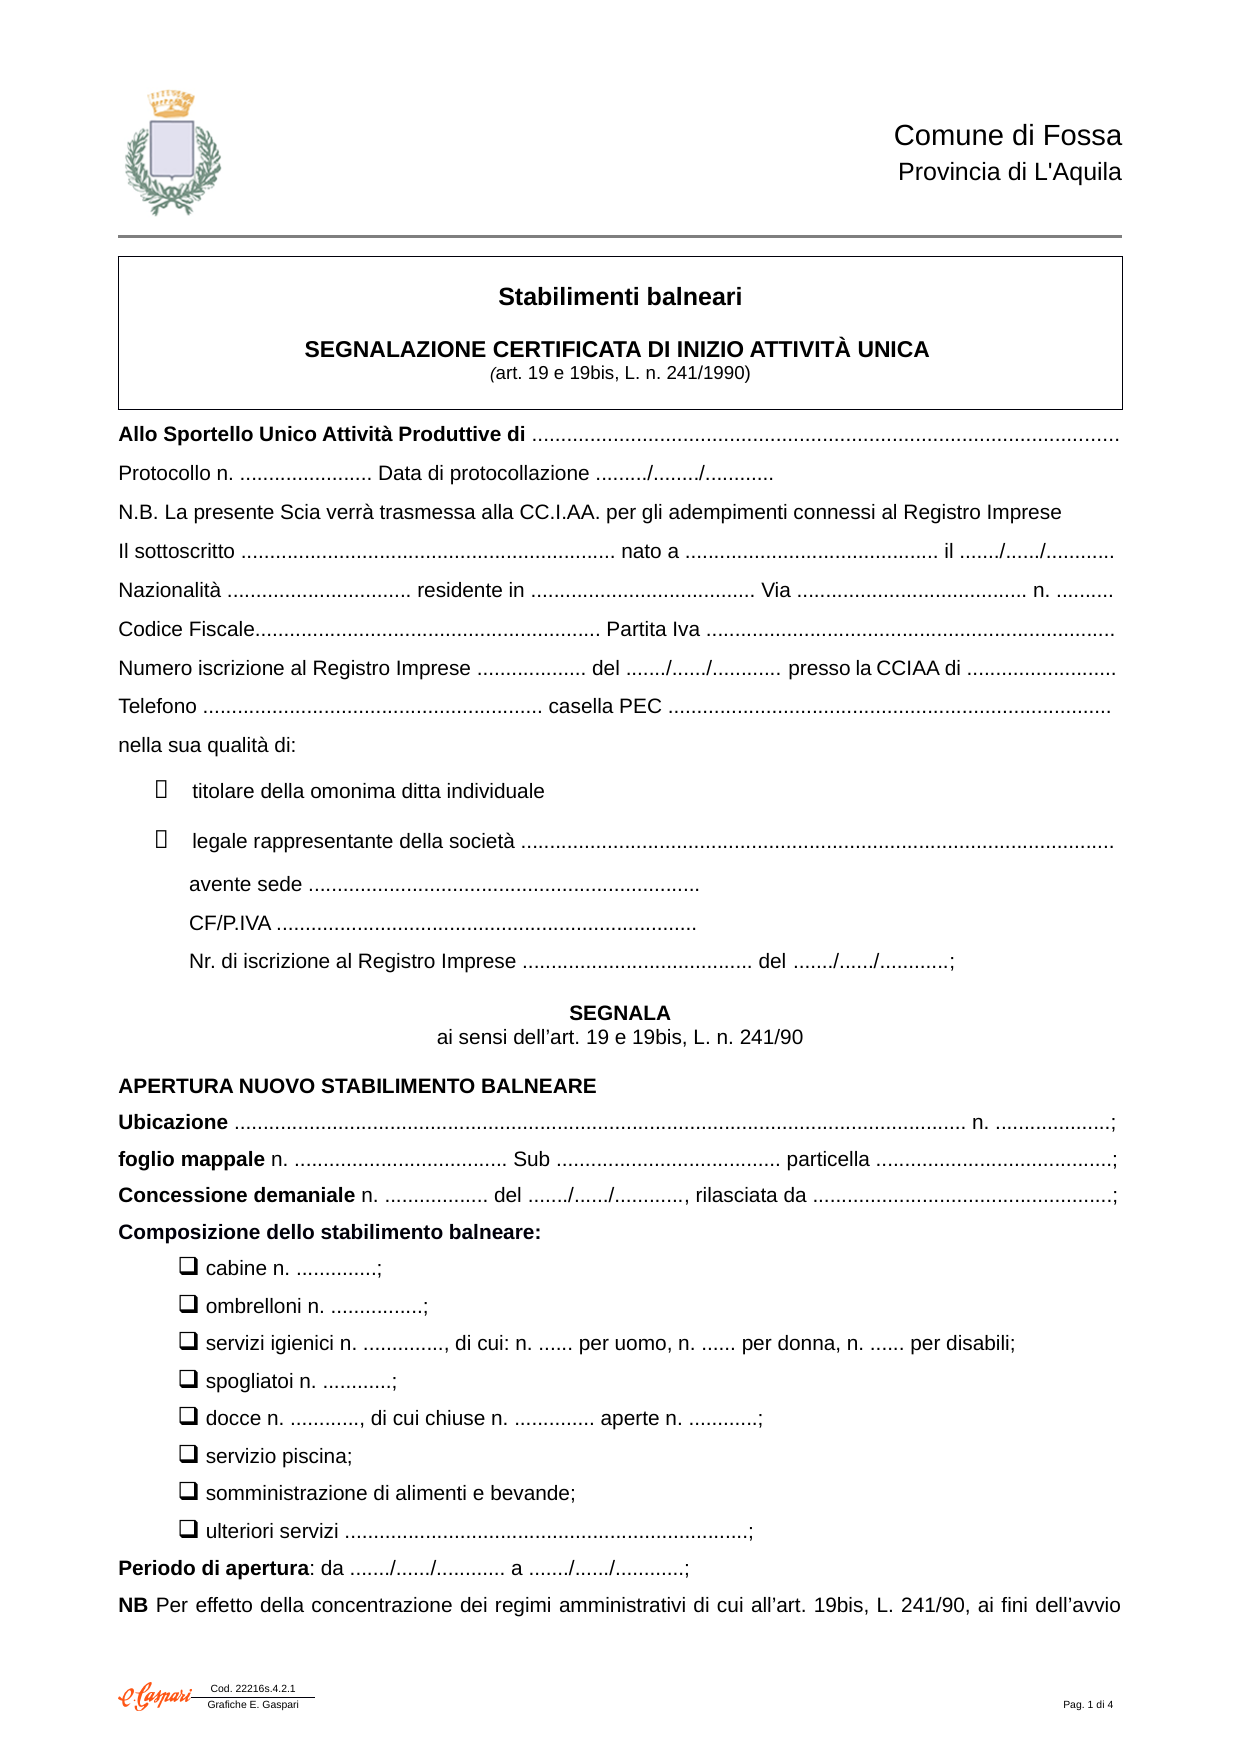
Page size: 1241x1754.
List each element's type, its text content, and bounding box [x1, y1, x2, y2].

text Nr. di iscrizione al Registro Imprese ........................................ del ......./....../............; [189, 949, 1122, 973]
text Allo Sportello Unico Attività Produttive di [118, 422, 1122, 446]
text Composizione dello stabilimento balneare: [118, 1219, 1122, 1243]
picture [118, 1682, 192, 1711]
text CF/P.IVA ......................................................................... [189, 911, 1122, 934]
text Il sottoscritto ................................................................. nato a ............................................ il ......./....../............ [118, 539, 1122, 563]
text Protocollo n. ....................... Data di protocollazione ........./......../............ [118, 461, 1122, 485]
text  spogliatoi n. ............; [177, 1368, 1122, 1393]
text SEGNALA [118, 1001, 1122, 1025]
text Concessione demaniale n. .................. del ......./....../............, rilasciata da ....................................................; [118, 1183, 1122, 1207]
text Telefono ........................................................... casella PEC ............................................................................. [118, 694, 1122, 718]
text Numero iscrizione al Registro Imprese ................... del ......./....../............ presso la CCIAA di .......................... [118, 655, 1122, 679]
text  servizio piscina; [177, 1443, 1122, 1468]
text Periodo di apertura: da ......./....../............ a ......./....../............; [118, 1556, 1122, 1580]
table_header Stabilimenti balneari SEGNALAZIONE CERTIFICATA DI INIZIO ATTIVITÀ UNICA (art. 19 e 19bis, L. n. 241/1990) [119, 257, 1122, 409]
text  titolare della omonima ditta individuale [153, 772, 1122, 806]
text Codice Fiscale............................................................ Partita Iva ....................................................................... [118, 616, 1122, 640]
text N.B. La presente Scia verrà trasmessa alla CC.I.AA. per gli adempimenti connessi al Registro Imprese [118, 500, 1122, 524]
text  servizi igienici n. .............., di cui: n. ...... per uomo, n. ...... per donna, n. ...... per disabili; [177, 1331, 1122, 1356]
text Comune di Fossa [118, 118, 1122, 152]
text Provincia di L'Aquila [118, 157, 1122, 185]
text  docce n. ............, di cui chiuse n. .............. aperte n. ............; [177, 1406, 1122, 1431]
text  legale rappresentante della società ....................................................................................................... [153, 822, 1122, 856]
text foglio mappale n. ..................................... Sub ....................................... particella .........................................; [118, 1147, 1122, 1171]
picture [122, 185, 224, 219]
text Nazionalità ................................ residente in ....................................... Via ........................................ n. .......... [118, 578, 1122, 602]
text  somministrazione di alimenti e bevande; [177, 1481, 1122, 1506]
text APERTURA NUOVO STABILIMENTO BALNEARE [118, 1074, 1122, 1098]
picture [122, 152, 224, 157]
text Ubicazione ............................................................................................................................... n. ....................; [118, 1110, 1122, 1134]
text ai sensi dell’art. 19 e 19bis, L. n. 241/90 [118, 1025, 1122, 1049]
picture [122, 87, 224, 118]
text nella sua qualità di: [118, 733, 1122, 757]
text  cabine n. ..............; [177, 1256, 1122, 1281]
text  ulteriori servizi ......................................................................; [177, 1518, 1122, 1543]
text  ombrelloni n. ................; [177, 1293, 1122, 1318]
text avente sede .................................................................... [189, 872, 1122, 896]
text NB Per effetto della concentrazione dei regimi amministrativi di cui all’art. 19bis, L. 241/90, ai fini dell’avvio [118, 1592, 1122, 1616]
